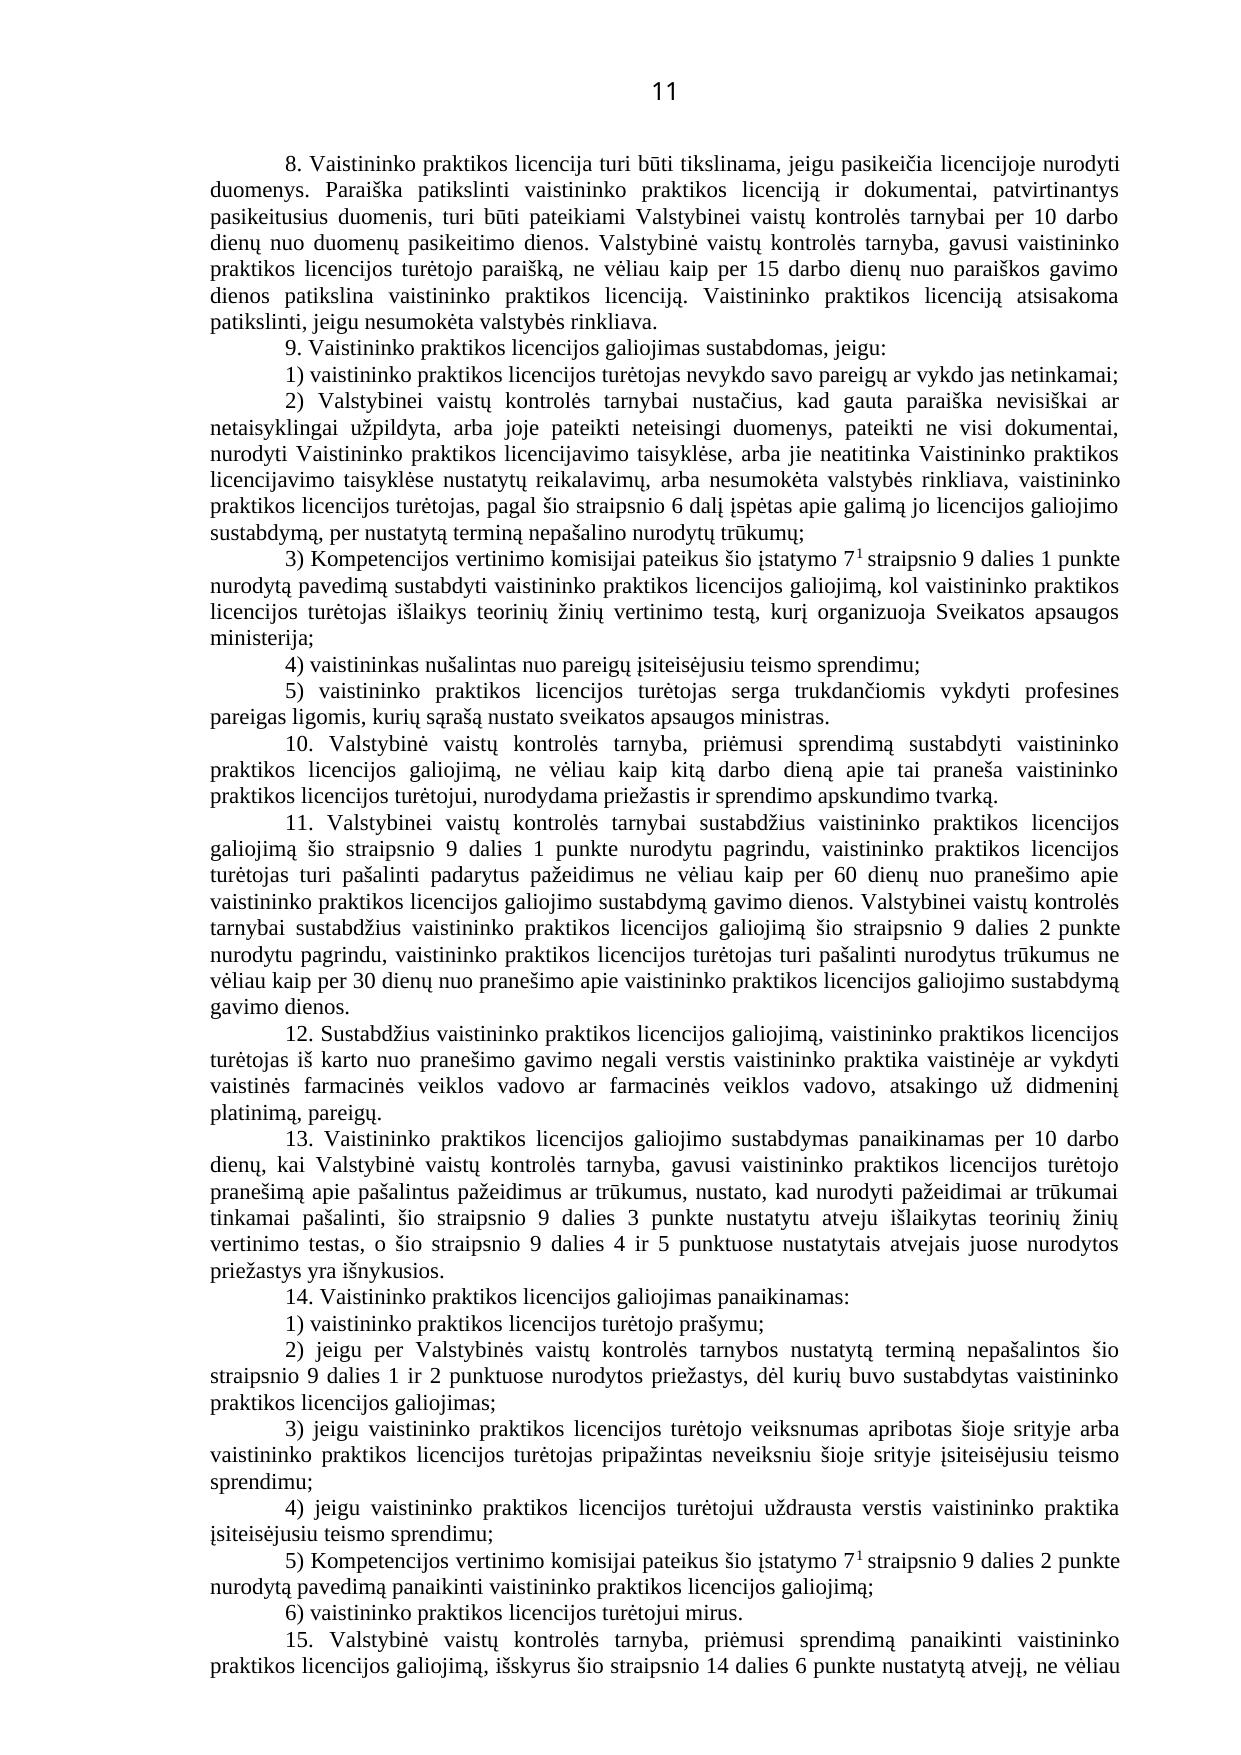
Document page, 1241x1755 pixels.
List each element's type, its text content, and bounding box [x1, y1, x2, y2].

text 15. Valstybinė vaistų kontrolės tarnyba, priėmusi sprendimą panaikinti vaistininko praktikos licencijos galiojimą, išskyrus šio straipsnio 14 dalies 6 punkte nustatytą atvejį, ne vėliau [210, 1626, 1120, 1678]
text 14. Vaistininko praktikos licencijos galiojimas panaikinamas: [210, 1283, 1120, 1309]
text 1) vaistininko praktikos licencijos turėtojas nevykdo savo pareigų ar vykdo jas netinkamai; [210, 361, 1120, 387]
text 5) Kompetencijos vertinimo komisijai pateikus šio įstatymo 71 straipsnio 9 dalies 2 punkte nurodytą pavedimą panaikinti vaistininko praktikos licencijos galiojimą; [210, 1547, 1120, 1599]
text 8. Vaistininko praktikos licencija turi būti tikslinama, jeigu pasikeičia licencijoje nurodyti duomenys. Paraiška patikslinti vaistininko praktikos licenciją ir dokumentai, patvirtinantys pasikeitusius duomenis, turi būti pateikiami Valstybinei vaistų kontrolės tarnybai per 10 darbo dienų nuo duomenų pasikeitimo dienos. Valstybinė vaistų kontrolės tarnyba, gavusi vaistininko praktikos licencijos turėtojo paraišką, ne vėliau kaip per 15 darbo dienų nuo paraiškos gavimo dienos patikslina vaistininko praktikos licenciją. Vaistininko praktikos licenciją atsisakoma patikslinti, jeigu nesumokėta valstybės rinkliava. [210, 150, 1120, 334]
text 5) vaistininko praktikos licencijos turėtojas serga trukdančiomis vykdyti profesines pareigas ligomis, kurių sąrašą nustato sveikatos apsaugos ministras. [210, 677, 1120, 730]
text 3) jeigu vaistininko praktikos licencijos turėtojo veiksnumas apribotas šioje srityje arba vaistininko praktikos licencijos turėtojas pripažintas neveiksniu šioje srityje įsiteisėjusiu teismo sprendimu; [210, 1415, 1120, 1494]
text 13. Vaistininko praktikos licencijos galiojimo sustabdymas panaikinamas per 10 darbo dienų, kai Valstybinė vaistų kontrolės tarnyba, gavusi vaistininko praktikos licencijos turėtojo pranešimą apie pašalintus pažeidimus ar trūkumus, nustato, kad nurodyti pažeidimai ar trūkumai tinkamai pašalinti, šio straipsnio 9 dalies 3 punkte nustatytu atveju išlaikytas teorinių žinių vertinimo testas, o šio straipsnio 9 dalies 4 ir 5 punktuose nustatytais atvejais juose nurodytos priežastys yra išnykusios. [210, 1125, 1120, 1283]
text 4) jeigu vaistininko praktikos licencijos turėtojui uždrausta verstis vaistininko praktika įsiteisėjusiu teismo sprendimu; [210, 1494, 1120, 1547]
text 1) vaistininko praktikos licencijos turėtojo prašymu; [210, 1309, 1120, 1336]
text 3) Kompetencijos vertinimo komisijai pateikus šio įstatymo 71 straipsnio 9 dalies 1 punkte nurodytą pavedimą sustabdyti vaistininko praktikos licencijos galiojimą, kol vaistininko praktikos licencijos turėtojas išlaikys teorinių žinių vertinimo testą, kurį organizuoja Sveikatos apsaugos ministerija; [210, 545, 1120, 651]
text 11. Valstybinei vaistų kontrolės tarnybai sustabdžius vaistininko praktikos licencijos galiojimą šio straipsnio 9 dalies 1 punkte nurodytu pagrindu, vaistininko praktikos licencijos turėtojas turi pašalinti padarytus pažeidimus ne vėliau kaip per 60 dienų nuo pranešimo apie vaistininko praktikos licencijos galiojimo sustabdymą gavimo dienos. Valstybinei vaistų kontrolės tarnybai sustabdžius vaistininko praktikos licencijos galiojimą šio straipsnio 9 dalies 2 punkte nurodytu pagrindu, vaistininko praktikos licencijos turėtojas turi pašalinti nurodytus trūkumus ne vėliau kaip per 30 dienų nuo pranešimo apie vaistininko praktikos licencijos galiojimo sustabdymą gavimo dienos. [210, 809, 1120, 1020]
text 6) vaistininko praktikos licencijos turėtojui mirus. [210, 1599, 1120, 1626]
text 2) jeigu per Valstybinės vaistų kontrolės tarnybos nustatytą terminą nepašalintos šio straipsnio 9 dalies 1 ir 2 punktuose nurodytos priežastys, dėl kurių buvo sustabdytas vaistininko praktikos licencijos galiojimas; [210, 1336, 1120, 1415]
text 9. Vaistininko praktikos licencijos galiojimas sustabdomas, jeigu: [210, 334, 1120, 361]
text 4) vaistininkas nušalintas nuo pareigų įsiteisėjusiu teismo sprendimu; [210, 651, 1120, 677]
text 12. Sustabdžius vaistininko praktikos licencijos galiojimą, vaistininko praktikos licencijos turėtojas iš karto nuo pranešimo gavimo negali verstis vaistininko praktika vaistinėje ar vykdyti vaistinės farmacinės veiklos vadovo ar farmacinės veiklos vadovo, atsakingo už didmeninį platinimą, pareigų. [210, 1020, 1120, 1125]
text 2) Valstybinei vaistų kontrolės tarnybai nustačius, kad gauta paraiška nevisiškai ar netaisyklingai užpildyta, arba joje pateikti neteisingi duomenys, pateikti ne visi dokumentai, nurodyti Vaistininko praktikos licencijavimo taisyklėse, arba jie neatitinka Vaistininko praktikos licencijavimo taisyklėse nustatytų reikalavimų, arba nesumokėta valstybės rinkliava, vaistininko praktikos licencijos turėtojas, pagal šio straipsnio 6 dalį įspėtas apie galimą jo licencijos galiojimo sustabdymą, per nustatytą terminą nepašalino nurodytų trūkumų; [210, 387, 1120, 545]
text 10. Valstybinė vaistų kontrolės tarnyba, priėmusi sprendimą sustabdyti vaistininko praktikos licencijos galiojimą, ne vėliau kaip kitą darbo dieną apie tai praneša vaistininko praktikos licencijos turėtojui, nurodydama priežastis ir sprendimo apskundimo tvarką. [210, 730, 1120, 809]
